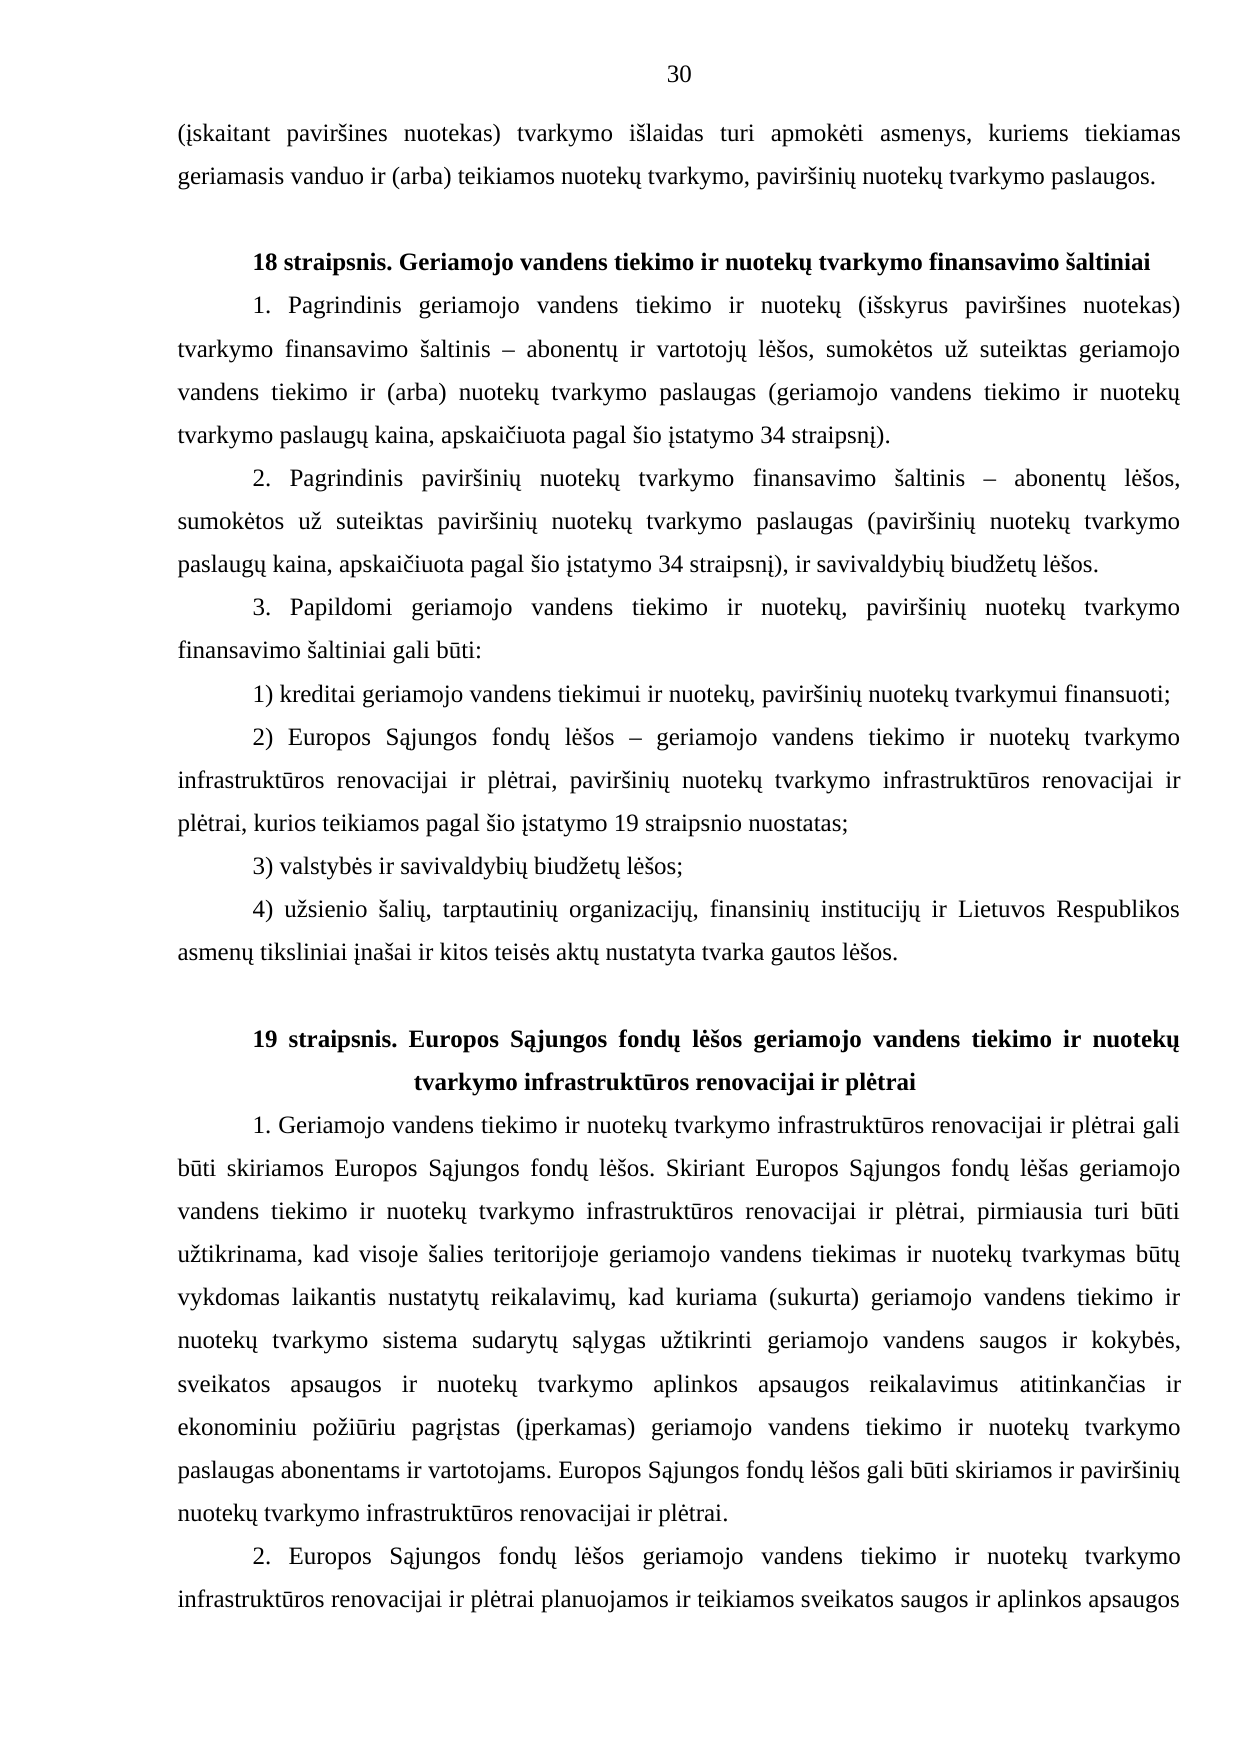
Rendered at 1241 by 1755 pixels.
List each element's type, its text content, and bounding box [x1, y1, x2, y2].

text 3) valstybės ir savivaldybių biudžetų lėšos; [177, 851, 1181, 880]
text 18 straipsnis. Geriamojo vandens tiekimo ir nuotekų tvarkymo finansavimo šaltiniai [252, 247, 1181, 276]
text 2. Europos Sąjungos fondų lėšos geriamojo vandens tiekimo ir nuotekų tvarkymo infrastruktūros renovacijai ir plėtrai planuojamos ir teikiamos sveikatos saugos ir aplinkos apsaugos [177, 1541, 1181, 1613]
text 1. Geriamojo vandens tiekimo ir nuotekų tvarkymo infrastruktūros renovacijai ir plėtrai gali būti skiriamos Europos Sąjungos fondų lėšos. Skiriant Europos Sąjungos fondų lėšas geriamojo vandens tiekimo ir nuotekų tvarkymo infrastruktūros renovacijai ir plėtrai, pirmiausia turi būti užtikrinama, kad visoje šalies teritorijoje geriamojo vandens tiekimas ir nuotekų tvarkymas būtų vykdomas laikantis nustatytų reikalavimų, kad kuriama (sukurta) geriamojo vandens tiekimo ir nuotekų tvarkymo sistema sudarytų sąlygas užtikrinti geriamojo vandens saugos ir kokybės, sveikatos apsaugos ir nuotekų tvarkymo aplinkos apsaugos reikalavimus atitinkančias ir ekonominiu požiūriu pagrįstas (įperkamas) geriamojo vandens tiekimo ir nuotekų tvarkymo paslaugas abonentams ir vartotojams. Europos Sąjungos fondų lėšos gali būti skiriamos ir paviršinių nuotekų tvarkymo infrastruktūros renovacijai ir plėtrai. [177, 1110, 1181, 1527]
text 4) užsienio šalių, tarptautinių organizacijų, finansinių institucijų ir Lietuvos Respublikos asmenų tiksliniai įnašai ir kitos teisės aktų nustatyta tvarka gautos lėšos. [177, 894, 1181, 966]
text 1) kreditai geriamojo vandens tiekimui ir nuotekų, paviršinių nuotekų tvarkymui finansuoti; [177, 679, 1181, 707]
text 2) Europos Sąjungos fondų lėšos – geriamojo vandens tiekimo ir nuotekų tvarkymo infrastruktūros renovacijai ir plėtrai, paviršinių nuotekų tvarkymo infrastruktūros renovacijai ir plėtrai, kurios teikiamos pagal šio įstatymo 19 straipsnio nuostatas; [177, 722, 1181, 837]
text 3. Papildomi geriamojo vandens tiekimo ir nuotekų, paviršinių nuotekų tvarkymo finansavimo šaltiniai gali būti: [177, 592, 1181, 664]
text 2. Pagrindinis paviršinių nuotekų tvarkymo finansavimo šaltinis – abonentų lėšos, sumokėtos už suteiktas paviršinių nuotekų tvarkymo paslaugas (paviršinių nuotekų tvarkymo paslaugų kaina, apskaičiuota pagal šio įstatymo 34 straipsnį), ir savivaldybių biudžetų lėšos. [177, 463, 1181, 578]
text 19 straipsnis. Europos Sąjungos fondų lėšos geriamojo vandens tiekimo ir nuotekų tvarkymo infrastruktūros renovacijai ir plėtrai [252, 1024, 1181, 1096]
text (įskaitant paviršines nuotekas) tvarkymo išlaidas turi apmokėti asmenys, kuriems tiekiamas geriamasis vanduo ir (arba) teikiamos nuotekų tvarkymo, paviršinių nuotekų tvarkymo paslaugos. [177, 118, 1181, 190]
text 1. Pagrindinis geriamojo vandens tiekimo ir nuotekų (išskyrus paviršines nuotekas) tvarkymo finansavimo šaltinis – abonentų ir vartotojų lėšos, sumokėtos už suteiktas geriamojo vandens tiekimo ir (arba) nuotekų tvarkymo paslaugas (geriamojo vandens tiekimo ir nuotekų tvarkymo paslaugų kaina, apskaičiuota pagal šio įstatymo 34 straipsnį). [177, 291, 1181, 449]
